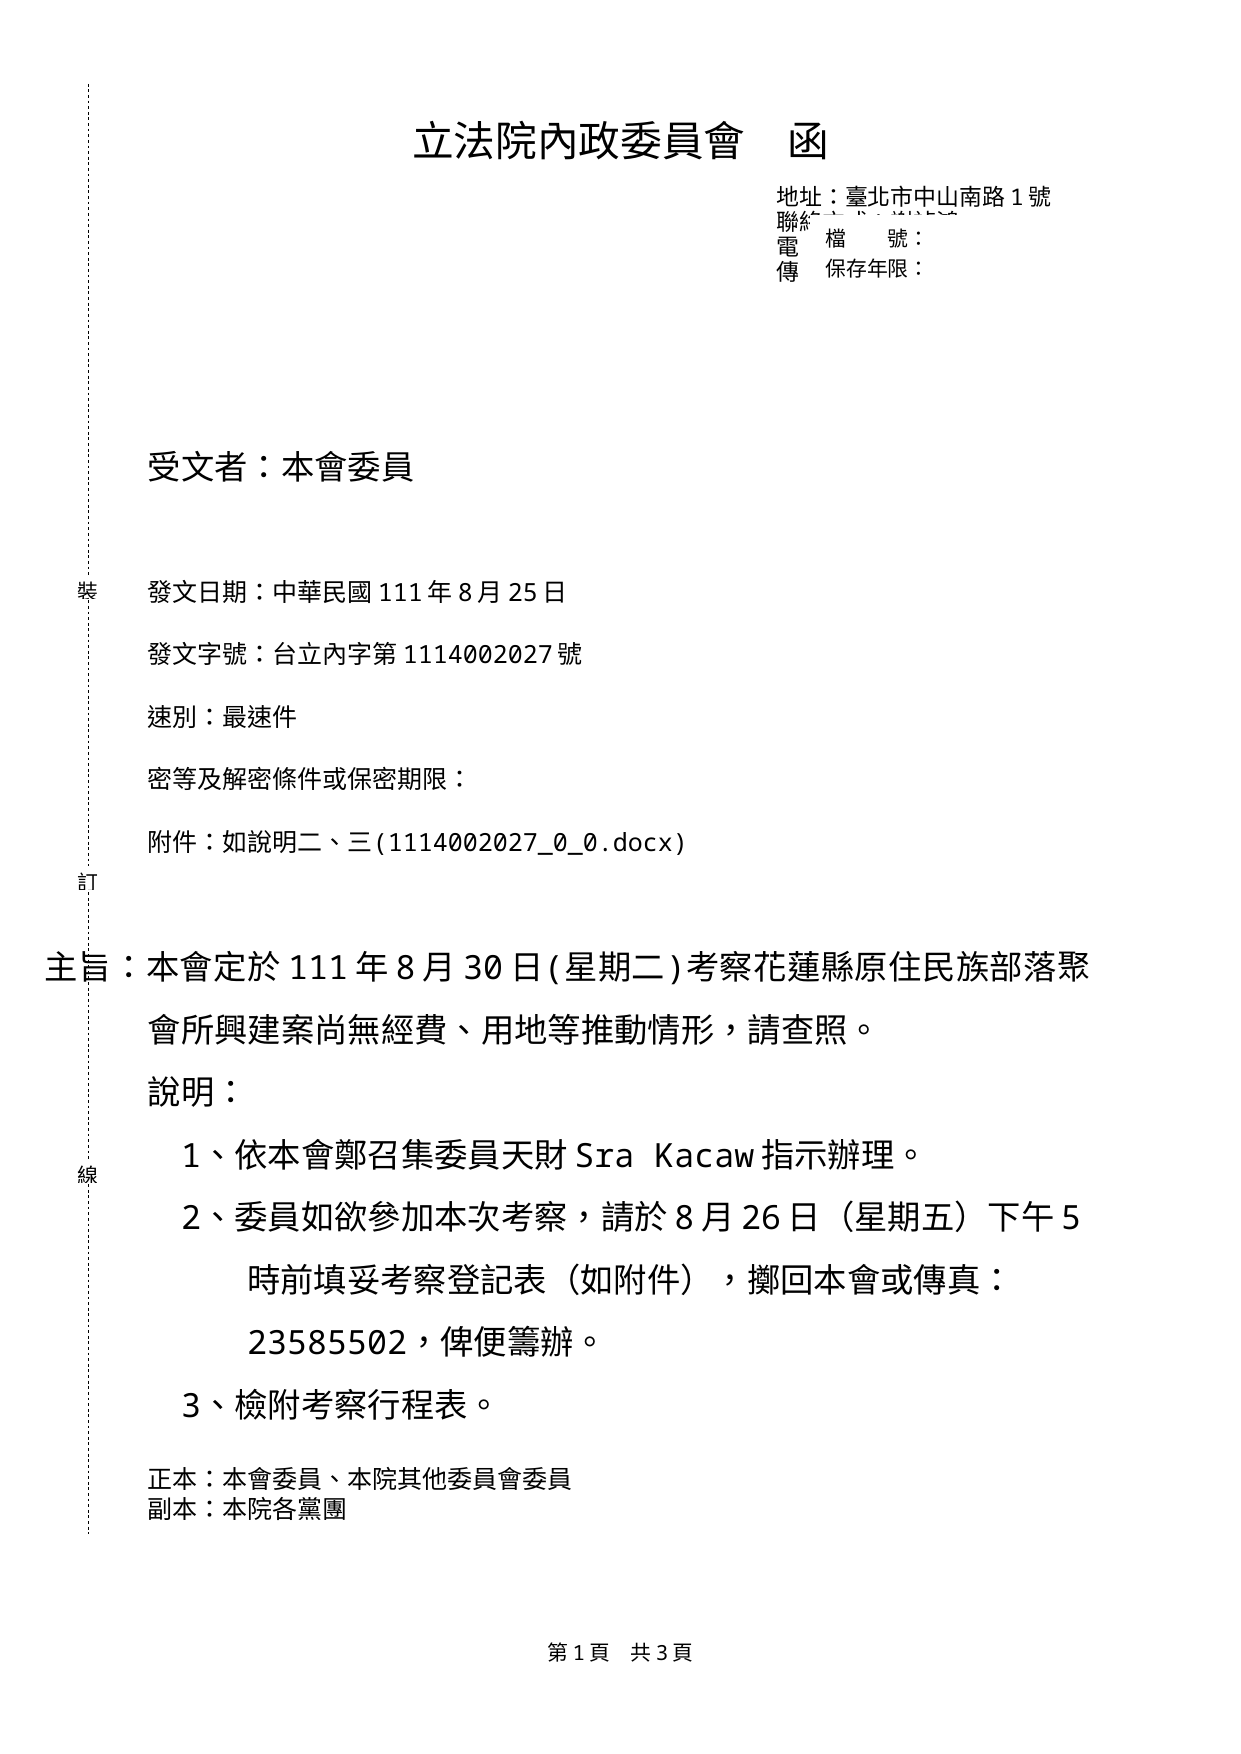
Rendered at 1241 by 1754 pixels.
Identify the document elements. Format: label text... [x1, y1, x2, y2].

list 委員如欲參加本次考察，請於8月26日（星期五）下午5時前填妥考察登記表（如附件），擲回本會或傳真：23585502，俾便籌辦。 [181, 1173, 1092, 1361]
title 立法院內政委員會 函 [136, 127, 1198, 403]
text 傳 真：23585502 [1085, 260, 1183, 285]
text 檔 號： [825, 222, 1070, 253]
text 聯絡方式：謝禎鴻 [776, 210, 1183, 235]
text 電 話：23585509 [1085, 235, 1183, 260]
text 保存年限： [825, 253, 1070, 283]
text 發文字號：台立內字第1114002027號 [148, 611, 1092, 673]
text 正本：本會委員、本院其他委員會委員 [148, 1436, 1092, 1498]
text 發文日期：中華民國111年8月25日 [148, 548, 1092, 611]
text 附件：如說明二、三(1114002027_0_0.docx) [148, 798, 1092, 861]
text 密等及解密條件或保密期限： [148, 736, 1092, 798]
list 依本會鄭召集委員天財Sra Kacaw指示辦理。 [181, 1111, 1092, 1173]
text 傳 真：23585502 [776, 260, 810, 285]
text 受文者：本會委員 [148, 423, 1092, 486]
list 檢附考察行程表。 [181, 1361, 1092, 1423]
text 地址：臺北市中山南路1號 [776, 185, 1183, 210]
text 主旨：本會定於111年8月30日(星期二)考察花蓮縣原住民族部落聚會所興建案尚無經費、用地等推動情形，請查照。 [44, 923, 1092, 1048]
text 速別：最速件 [148, 673, 1092, 736]
text 副本：本院各黨團 [148, 1498, 1092, 1523]
text 說明： [148, 1048, 1092, 1111]
text 電 話：23585509 [776, 235, 810, 260]
